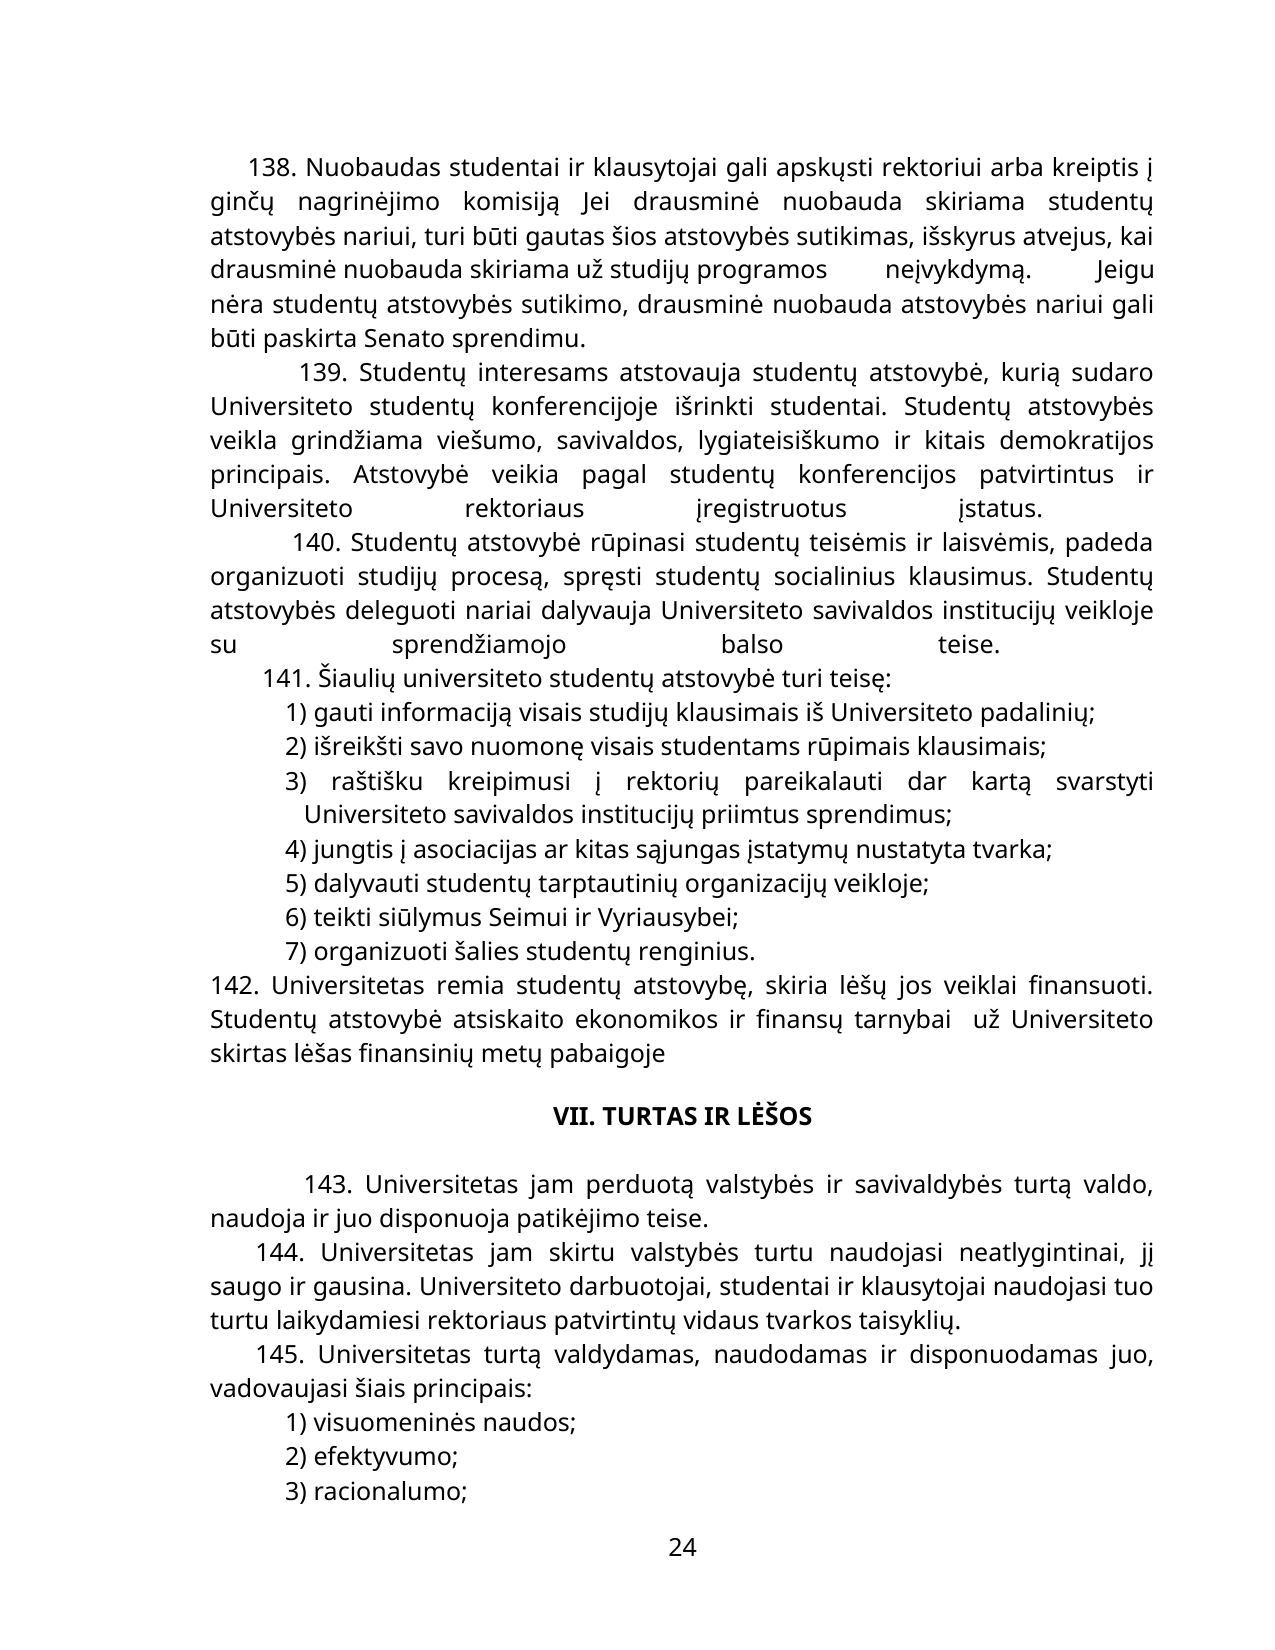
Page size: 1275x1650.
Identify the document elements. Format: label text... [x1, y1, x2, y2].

text 142. Universitetas remia studentų atstovybę, skiria lėšų jos veiklai finansuoti. Studentų atstovybė atsiskaito ekonomikos ir finansų tarnybai už Universiteto skirtas lėšas finansinių metų pabaigoje [210, 967, 1155, 1070]
text 2) efektyvumo; [210, 1439, 1155, 1473]
text 7) organizuoti šalies studentų renginius. [285, 933, 1155, 967]
text 6) teikti siūlymus Seimui ir Vyriausybei; [285, 899, 1155, 933]
text 1) visuomeninės naudos; [210, 1405, 1155, 1439]
text 4) jungtis į asociacijas ar kitas sąjungas įstatymų nustatyta tvarka; [285, 831, 1155, 865]
text VII. TURTAS IR LĖŠOS [210, 1098, 1155, 1132]
text 5) dalyvauti studentų tarptautinių organizacijų veikloje; [285, 865, 1155, 899]
text 143. Universitetas jam perduotą valstybės ir savivaldybės turtą valdo, naudoja ir juo disponuoja patikėjimo teise. [210, 1132, 1155, 1235]
text 2) išreikšti savo nuomonę visais studentams rūpimais klausimais; [285, 729, 1155, 763]
text 3) racionalumo; [210, 1473, 1155, 1507]
text 3) raštišku kreipimusi į rektorių pareikalauti dar kartą svarstyti Universiteto savivaldos institucijų priimtus sprendimus; [285, 763, 1155, 831]
text 144. Universitetas jam skirtu valstybės turtu naudojasi neatlygintinai, jį saugo ir gausina. Universiteto darbuotojai, studentai ir klausytojai naudojasi tuo turtu laikydamiesi rektoriaus patvirtintų vidaus tvarkos taisyklių. [210, 1235, 1155, 1337]
text 138. Nuobaudas studentai ir klausytojai gali apskųsti rektoriui arba kreiptis į ginčų nagrinėjimo komisiją Jei drausminė nuobauda skiriama studentų atstovybės nariui, turi būti gautas šios atstovybės sutikimas, išskyrus atvejus, kai drausminė nuobauda skiriama už studijų programos neįvykdymą. Jeigu nėra studentų atstovybės sutikimo, drausminė nuobauda atstovybės nariui gali būti paskirta Senato sprendimu. 139. Studentų interesams atstovauja studentų atstovybė, kurią sudaro Universiteto studentų konferencijoje išrinkti studentai. Studentų atstovybės veikla grindžiama viešumo, savivaldos, lygiateisiškumo ir kitais demokratijos principais. Atstovybė veikia pagal studentų konferencijos patvirtintus ir Universiteto rektoriaus įregistruotus įstatus. 140. Studentų atstovybė rūpinasi studentų teisėmis ir laisvėmis, padeda organizuoti studijų procesą, spręsti studentų socialinius klausimus. Studentų atstovybės deleguoti nariai dalyvauja Universiteto savivaldos institucijų veikloje su sprendžiamojo balso teise. 141. Šiaulių universiteto studentų atstovybė turi teisę: [210, 150, 1155, 695]
text 145. Universitetas turtą valdydamas, naudodamas ir disponuodamas juo, vadovaujasi šiais principais: [210, 1337, 1155, 1405]
text 1) gauti informaciją visais studijų klausimais iš Universiteto padalinių; [285, 695, 1155, 729]
